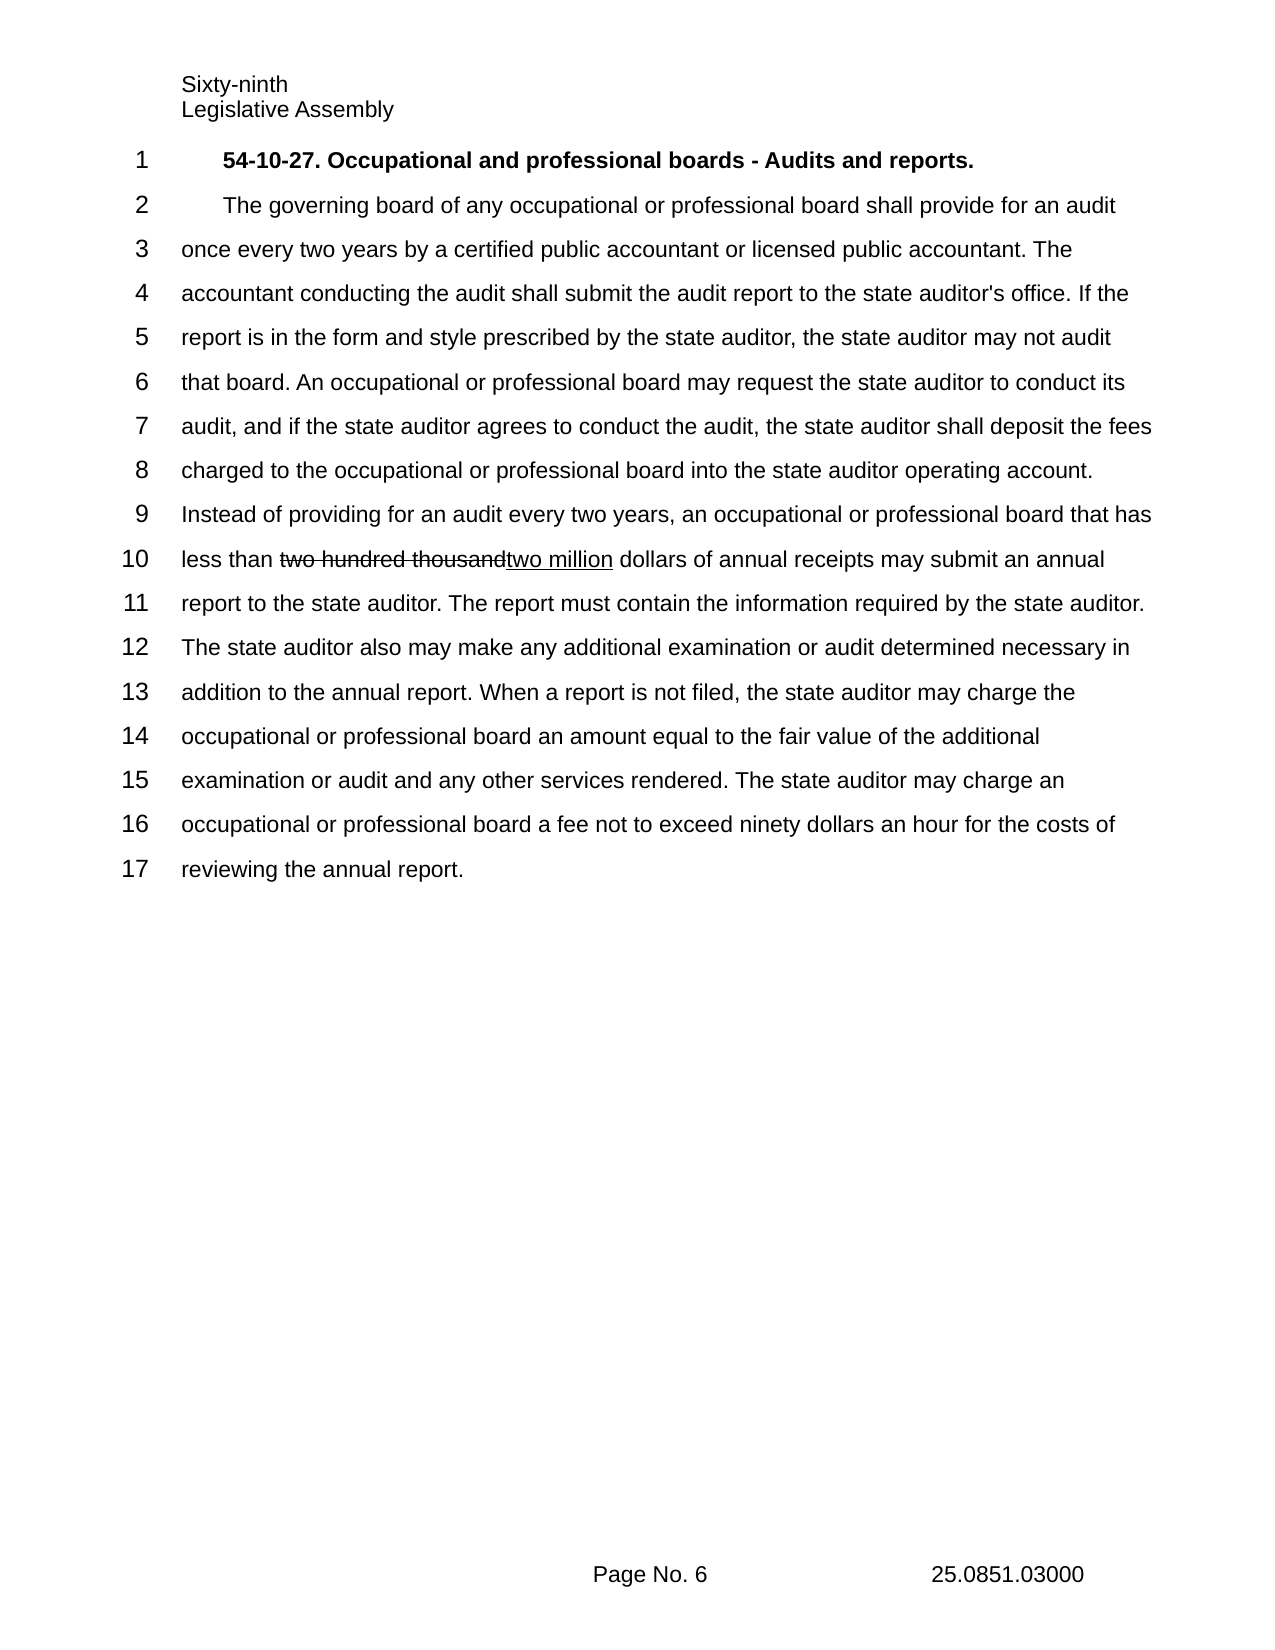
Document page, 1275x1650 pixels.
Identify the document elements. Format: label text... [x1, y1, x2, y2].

subtitle 54‑10‑27. Occupational and professional boards ‑ Audits and reports. [181, 133, 1154, 178]
text The governing board of any occupational or professional board shall provide for an audit once every two years by a certified public accountant or licensed public accountant. The accountant conducting the audit shall submit the audit report to the state auditor's office. If the report is in the form and style prescribed by the state auditor, the state auditor may not audit that board. An occupational or professional board may request the state auditor to conduct its audit, and if the state auditor agrees to conduct the audit, the state auditor shall deposit the fees charged to the occupational or professional board into the state auditor operating account. Instead of providing for an audit every two years, an occupational or professional board that has less than two hundred thousandtwo million dollars of annual receipts may submit an annual report to the state auditor. The report must contain the information required by the state auditor. The state auditor also may make any additional examination or audit determined necessary in addition to the annual report. When a report is not filed, the state auditor may charge the occupational or professional board an amount equal to the fair value of the additional examination or audit and any other services rendered. The state auditor may charge an occupational or professional board a fee not to exceed ninety dollars an hour for the costs of reviewing the annual report. [181, 178, 1154, 886]
